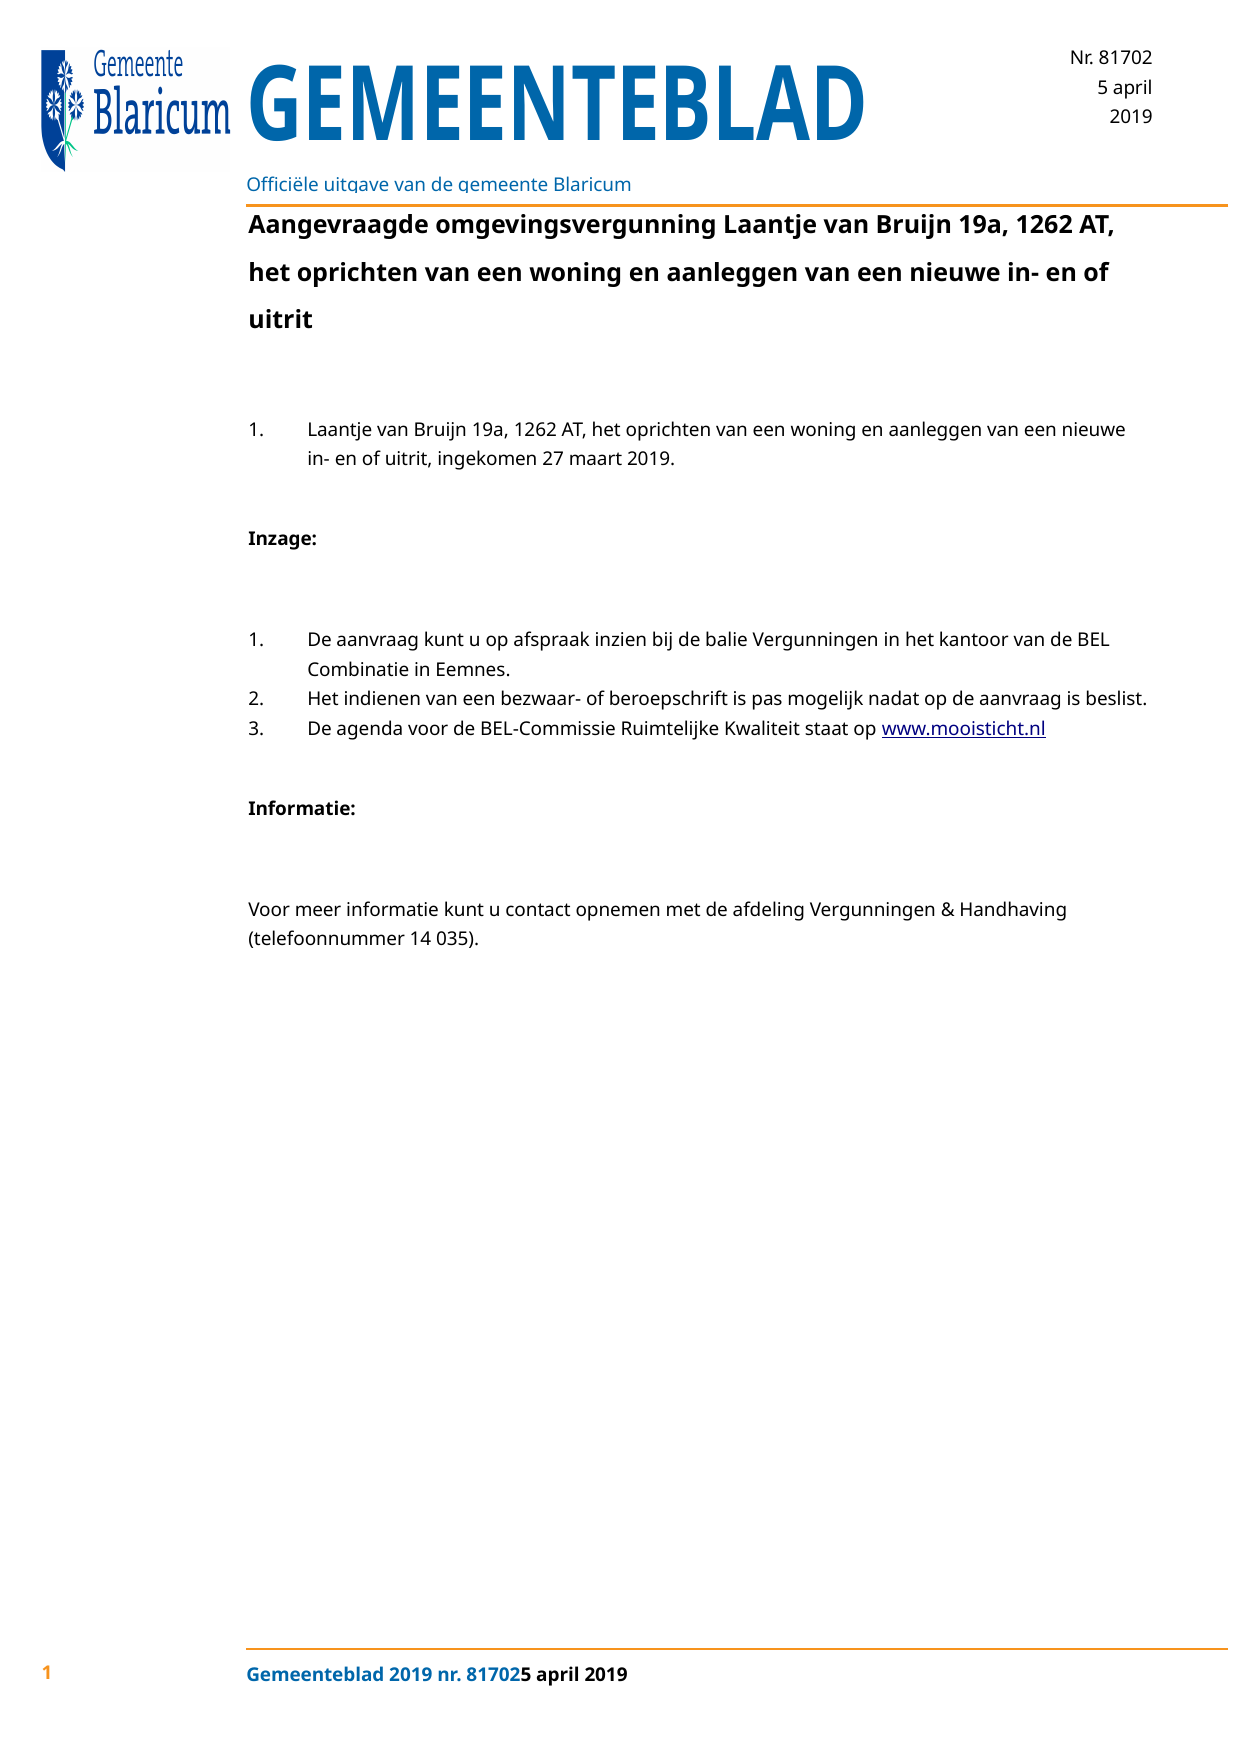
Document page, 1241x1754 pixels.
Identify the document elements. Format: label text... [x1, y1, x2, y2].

text Voor meer informatie kunt u contact opnemen met de afdeling Vergunningen & Handhaving (telefoonnummer 14 035). [248, 896, 1152, 951]
text Informatie: [248, 795, 1152, 821]
list De aanvraag kunt u op afspraak inzien bij de balie Vergunningen in het kantoor van de BEL Combinatie in Eemnes. [248, 626, 1152, 682]
list Het indienen van een bezwaar- of beroepschrift is pas mogelijk nadat op de aanvraag is beslist. [248, 686, 1152, 711]
list De agenda voor de BEL-Commissie Ruimtelijke Kwaliteit staat op www.mooisticht.nl [248, 715, 1152, 741]
picture [41, 47, 231, 172]
text Inzage: [248, 526, 1152, 551]
list Laantje van Bruijn 19a, 1262 AT, het oprichten van een woning en aanleggen van een nieuwe in- en of uitrit, ingekomen 27 maart 2019. [248, 416, 1152, 471]
text Aangevraagde omgevingsvergunning Laantje van Bruijn 19a, 1262 AT, het oprichten van een woning en aanleggen van een nieuwe in- en of uitrit [248, 207, 1152, 336]
